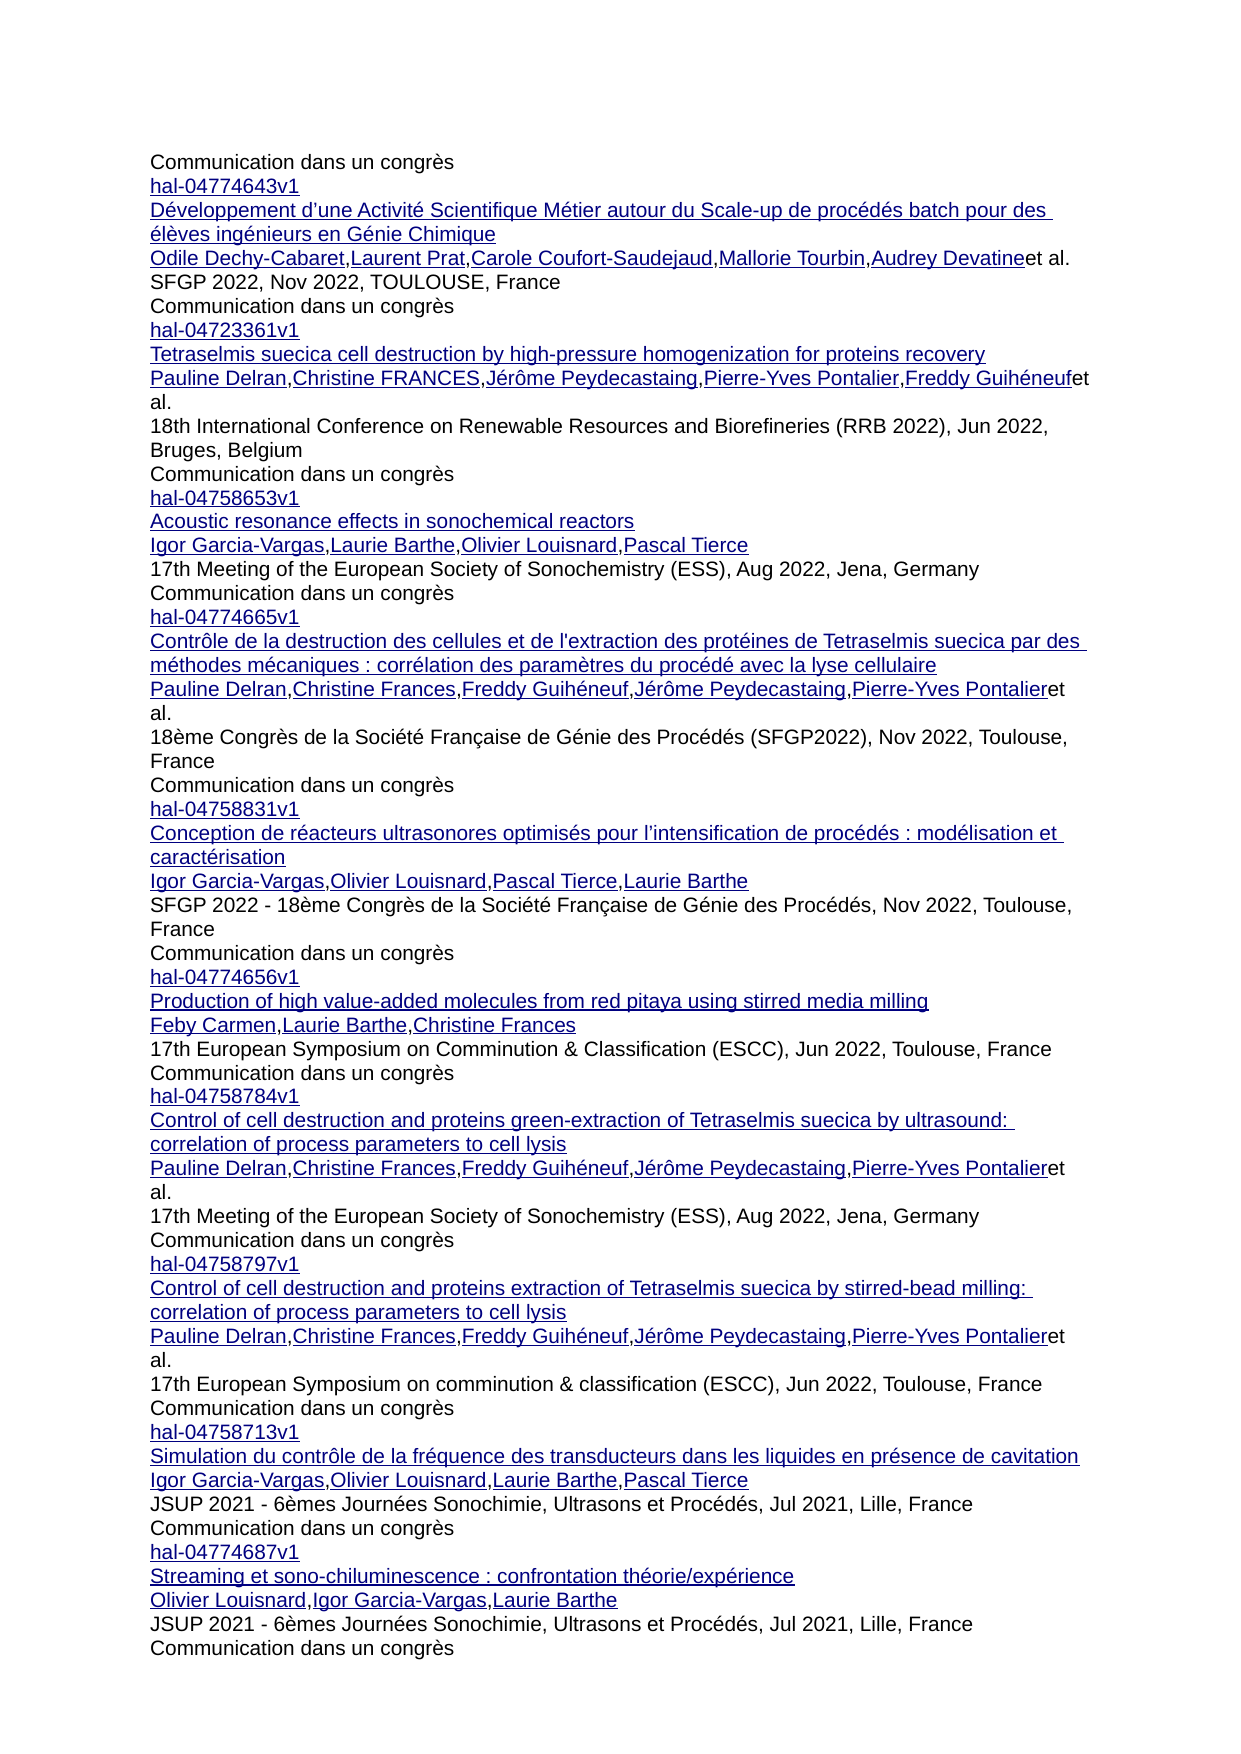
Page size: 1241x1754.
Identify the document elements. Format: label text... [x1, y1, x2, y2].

table_cell Streaming et sono-chiluminescence : confrontation théorie/expérience Olivier Louisnard,Igor Garcia-Vargas,Laurie Barthe JSUP 2021 - 6èmes Journées Sonochimie, Ultrasons et Procédés, Jul 2021, Lille, France Communication dans un congrès [150, 1564, 1090, 1659]
table_cell Production of high value-added molecules from red pitaya using stirred media milling Feby Carmen,Laurie Barthe,Christine Frances 17th European Symposium on Comminution & Classification (ESCC), Jun 2022, Toulouse, France Communication dans un congrès hal-04758784v1 [150, 989, 1090, 1108]
table_cell Conception de réacteurs ultrasonores optimisés pour l’intensification de procédés : modélisation et caractérisation Igor Garcia-Vargas,Olivier Louisnard,Pascal Tierce,Laurie Barthe SFGP 2022 - 18ème Congrès de la Société Française de Génie des Procédés, Nov 2022, Toulouse, France Communication dans un congrès hal-04774656v1 [150, 821, 1090, 988]
table_cell Control of cell destruction and proteins green-extraction of Tetraselmis suecica by ultrasound: correlation of process parameters to cell lysis Pauline Delran,Christine Frances,Freddy Guihéneuf,Jérôme Peydecastaing,Pierre-Yves Pontalieret al. 17th Meeting of the European Society of Sonochemistry (ESS), Aug 2022, Jena, Germany Communication dans un congrès hal-04758797v1 [150, 1108, 1090, 1276]
table_cell Développement d’une Activité Scientifique Métier autour du Scale-up de procédés batch pour des élèves ingénieurs en Génie Chimique Odile Dechy-Cabaret,Laurent Prat,Carole Coufort-Saudejaud,Mallorie Tourbin,Audrey Devatineet al. SFGP 2022, Nov 2022, TOULOUSE, France Communication dans un congrès hal-04723361v1 [150, 198, 1090, 342]
table_cell Acoustic resonance effects in sonochemical reactors Igor Garcia-Vargas,Laurie Barthe,Olivier Louisnard,Pascal Tierce 17th Meeting of the European Society of Sonochemistry (ESS), Aug 2022, Jena, Germany Communication dans un congrès hal-04774665v1 [150, 509, 1090, 629]
table_cell Simulation du contrôle de la fréquence des transducteurs dans les liquides en présence de cavitation Igor Garcia-Vargas,Olivier Louisnard,Laurie Barthe,Pascal Tierce JSUP 2021 - 6èmes Journées Sonochimie, Ultrasons et Procédés, Jul 2021, Lille, France Communication dans un congrès hal-04774687v1 [150, 1444, 1090, 1563]
table_cell Tetraselmis suecica cell destruction by high-pressure homogenization for proteins recovery Pauline Delran,Christine FRANCES,Jérôme Peydecastaing,Pierre-Yves Pontalier,Freddy Guihéneufet al. 18th International Conference on Renewable Resources and Biorefineries (RRB 2022), Jun 2022, Bruges, Belgium Communication dans un congrès hal-04758653v1 [150, 342, 1090, 509]
table_cell Communication dans un congrès hal-04774643v1 [150, 150, 1090, 198]
table_cell Contrôle de la destruction des cellules et de l'extraction des protéines de Tetraselmis suecica par des méthodes mécaniques : corrélation des paramètres du procédé avec la lyse cellulaire Pauline Delran,Christine Frances,Freddy Guihéneuf,Jérôme Peydecastaing,Pierre-Yves Pontalieret al. 18ème Congrès de la Société Française de Génie des Procédés (SFGP2022), Nov 2022, Toulouse, France Communication dans un congrès hal-04758831v1 [150, 629, 1090, 821]
table_cell Control of cell destruction and proteins extraction of Tetraselmis suecica by stirred-bead milling: correlation of process parameters to cell lysis Pauline Delran,Christine Frances,Freddy Guihéneuf,Jérôme Peydecastaing,Pierre-Yves Pontalieret al. 17th European Symposium on comminution & classification (ESCC), Jun 2022, Toulouse, France Communication dans un congrès hal-04758713v1 [150, 1276, 1090, 1444]
